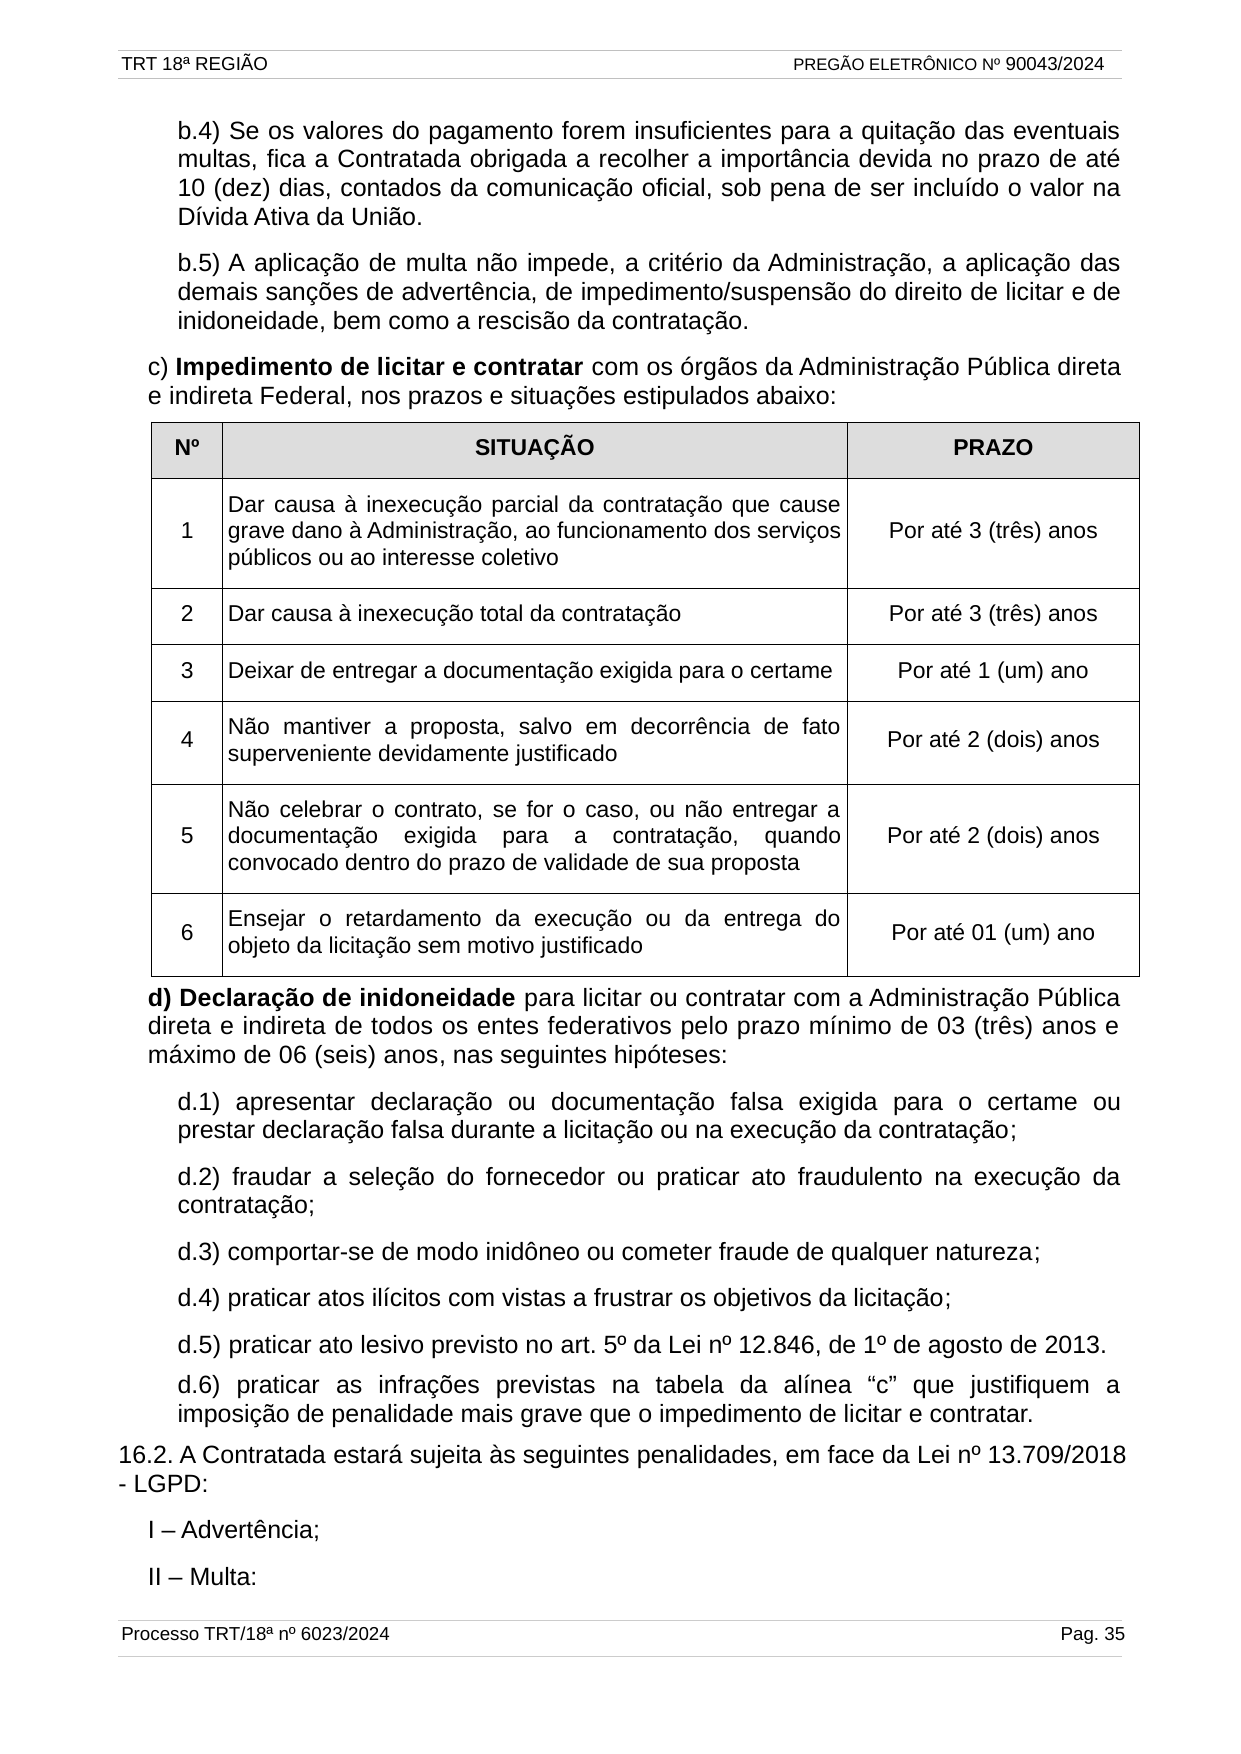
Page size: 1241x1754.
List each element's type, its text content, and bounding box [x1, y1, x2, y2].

table_cell 3 [152, 645, 222, 701]
table_cell Dar causa à inexecução total da contratação [223, 589, 847, 644]
text 16.2. A Contratada estará sujeita às seguintes penalidades, em face da Lei nº 13.709/2018 - LGPD: [118, 1440, 1128, 1497]
table_cell Por até 1 (um) ano [848, 645, 1139, 701]
text d.3) comportar-se de modo inidôneo ou cometer fraude de qualquer natureza; [177, 1237, 1122, 1266]
text b.5) A aplicação de multa não impede, a critério da Administração, a aplicação das demais sanções de advertência, de impedimento/suspensão do direito de licitar e de inidoneidade, bem como a rescisão da contratação. [177, 248, 1122, 334]
text b.4) Se os valores do pagamento forem insuficientes para a quitação das eventuais multas, fica a Contratada obrigada a recolher a importância devida no prazo de até 10 (dez) dias, contados da comunicação oficial, sob pena de ser incluído o valor na Dívida Ativa da União. [177, 116, 1122, 231]
table_cell 5 [152, 785, 222, 893]
table_cell 6 [152, 894, 222, 976]
text d.4) praticar atos ilícitos com vistas a frustrar os objetivos da licitação; [177, 1283, 1122, 1312]
table_cell Ensejar o retardamento da execução ou da entrega do objeto da licitação sem motivo justificado [223, 894, 847, 976]
text II – Multa: [118, 1561, 1128, 1590]
text c) Impedimento de licitar e contratar com os órgãos da Administração Pública direta e indireta Federal, nos prazos e situações estipulados abaixo: [148, 352, 1122, 410]
table_header Nº [152, 423, 222, 478]
table_cell Dar causa à inexecução parcial da contratação que cause grave dano à Administração, ao funcionamento dos serviços públicos ou ao interesse coletivo [223, 479, 847, 587]
table_cell Deixar de entregar a documentação exigida para o certame [223, 645, 847, 701]
table_cell Por até 2 (dois) anos [848, 785, 1139, 893]
text I – Advertência; [118, 1515, 1128, 1544]
table_cell 2 [152, 589, 222, 644]
text d.6) praticar as infrações previstas na tabela da alínea “c” que justifiquem a imposição de penalidade mais grave que o impedimento de licitar e contratar. [177, 1370, 1122, 1428]
table_cell 4 [152, 702, 222, 783]
text d.1) apresentar declaração ou documentação falsa exigida para o certame ou prestar declaração falsa durante a licitação ou na execução da contratação; [177, 1087, 1122, 1144]
text d.5) praticar ato lesivo previsto no art. 5º da Lei nº 12.846, de 1º de agosto de 2013. [177, 1330, 1122, 1359]
table_cell Por até 2 (dois) anos [848, 702, 1139, 783]
table_cell Por até 01 (um) ano [848, 894, 1139, 976]
table_header PRAZO [848, 423, 1139, 478]
table_cell 1 [152, 479, 222, 587]
table_cell Por até 3 (três) anos [848, 479, 1139, 587]
text d.2) fraudar a seleção do fornecedor ou praticar ato fraudulento na execução da contratação; [177, 1162, 1122, 1219]
table_cell Não celebrar o contrato, se for o caso, ou não entregar a documentação exigida para a contratação, quando convocado dentro do prazo de validade de sua proposta [223, 785, 847, 893]
table_cell Não mantiver a proposta, salvo em decorrência de fato superveniente devidamente justificado [223, 702, 847, 783]
text d) Declaração de inidoneidade para licitar ou contratar com a Administração Pública direta e indireta de todos os entes federativos pelo prazo mínimo de 03 (três) anos e máximo de 06 (seis) anos, nas seguintes hipóteses: [148, 983, 1122, 1069]
table_header SITUAÇÃO [223, 423, 847, 478]
table_cell Por até 3 (três) anos [848, 589, 1139, 644]
